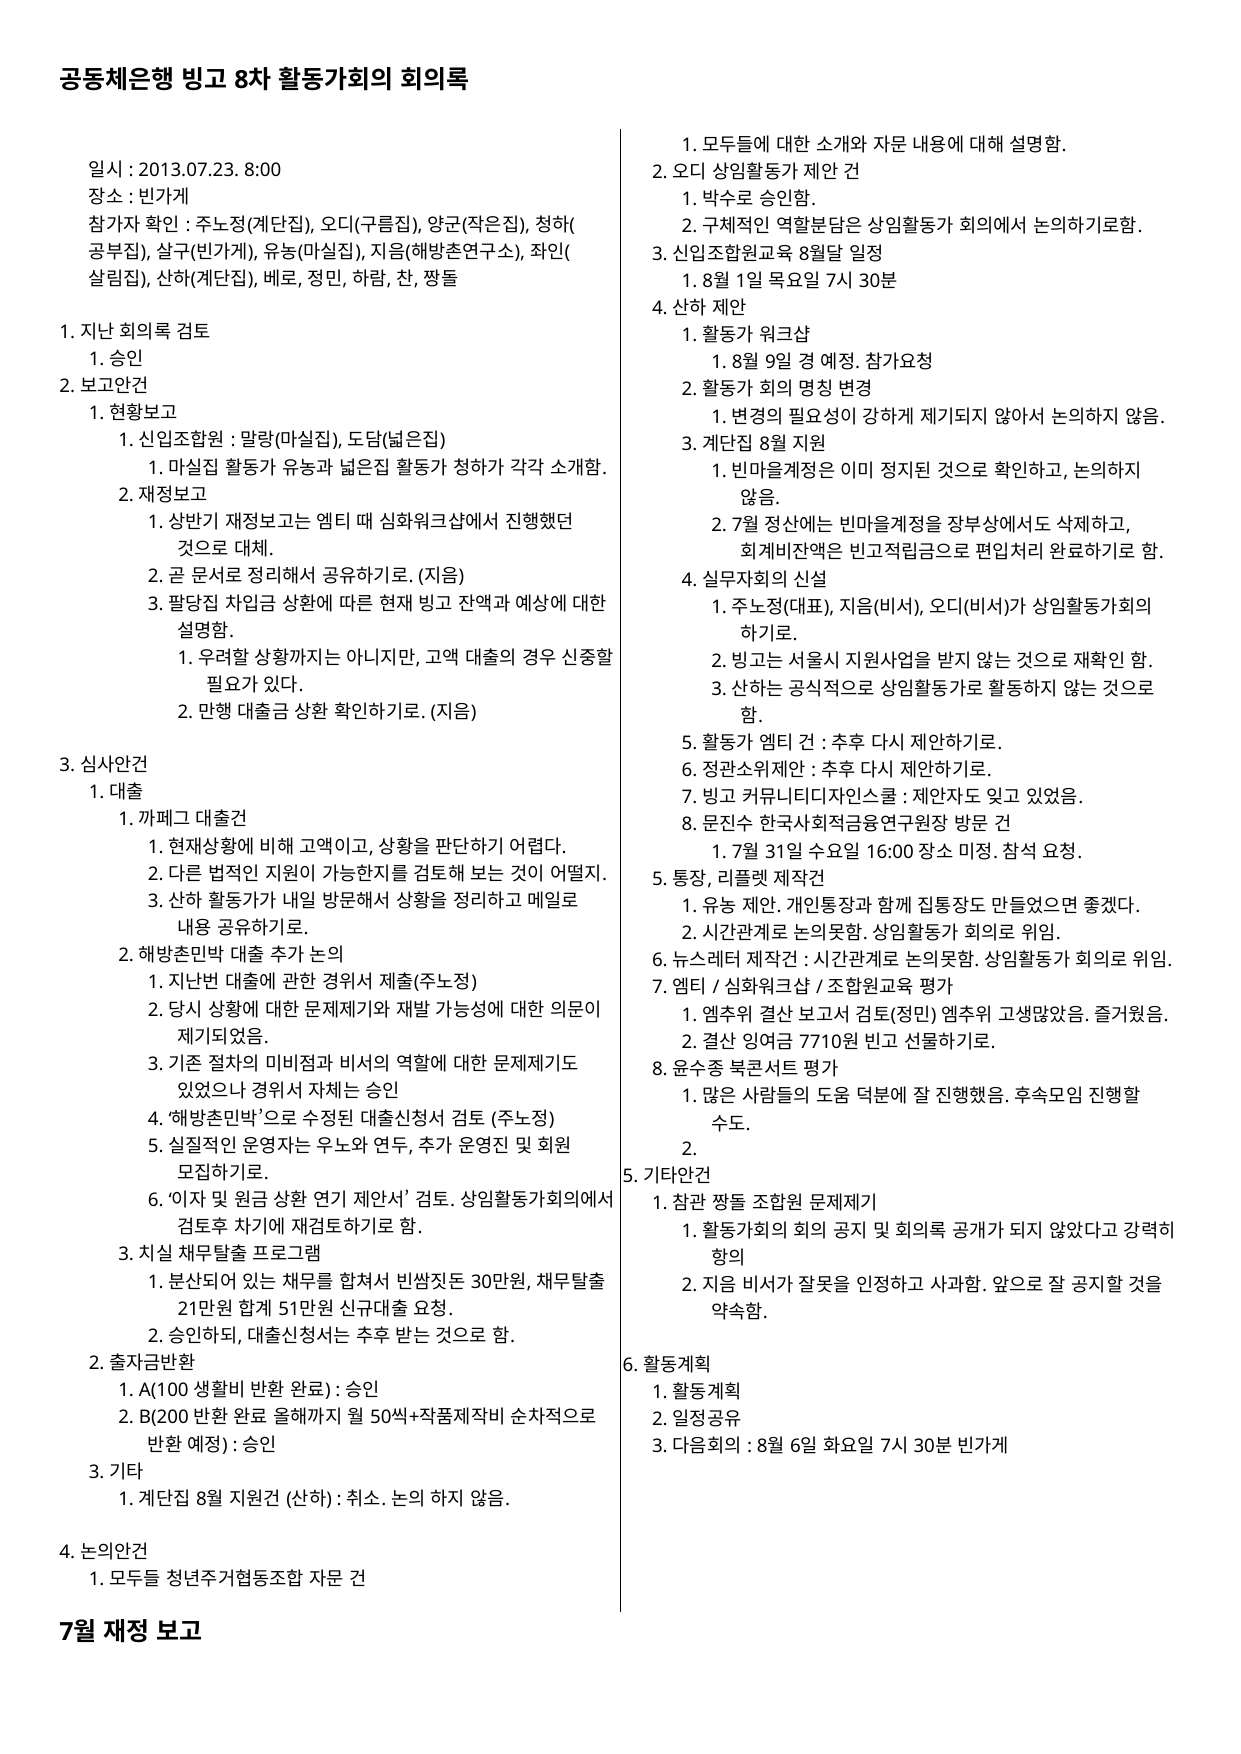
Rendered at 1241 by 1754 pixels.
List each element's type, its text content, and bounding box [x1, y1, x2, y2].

list 대출 [88, 777, 618, 804]
list 우려할 상황까지는 아니지만, 고액 대출의 경우 신중할 필요가 있다. [177, 643, 618, 697]
list 지음 비서가 잘못을 인정하고 사과함. 앞으로 잘 공지할 것을 약속함. [681, 1269, 1181, 1324]
list ‘이자 및 원금 상환 연기 제안서’ 검토. 상임활동가회의에서 검토후 차기에 재검토하기로 함. [148, 1185, 618, 1239]
list 참관 짱돌 조합원 문제제기 [652, 1188, 1181, 1215]
list 논의안건 [59, 1536, 618, 1564]
list 모두들에 대한 소개와 자문 내용에 대해 설명함. [681, 129, 1181, 157]
list 8월 1일 목요일 7시 30분 [681, 265, 1181, 292]
list 결산 잉여금 7710원 빈고 선물하기로. [681, 1027, 1181, 1054]
list 문진수 한국사회적금융연구원장 방문 건 [681, 809, 1181, 836]
list 현황보고 [88, 398, 618, 425]
list 엠티 / 심화워크샵 / 조합원교육 평가 [652, 972, 1181, 999]
list 신입조합원교육 8월달 일정 [652, 238, 1181, 265]
list 까페그 대출건 [118, 804, 618, 831]
list 팔당집 차입금 상환에 따른 현재 빙고 잔액과 예상에 대한 설명함. [148, 588, 618, 643]
list 통장, 리플렛 제작건 [652, 863, 1181, 891]
list 현재상황에 비해 고액이고, 상황을 판단하기 어렵다. [148, 831, 618, 858]
list 지난 회의록 검토 [59, 316, 618, 343]
list 8월 9일 경 예정. 참가요청 [711, 347, 1181, 374]
list 곧 문서로 정리해서 공유하기로. (지음) [148, 561, 618, 588]
list 공동체은행 빙고 8차 활동가회의 회의록 [21, 59, 1181, 95]
list 일시 : 2013.07.23. 8:00 [59, 155, 618, 182]
list 산하 제안 [652, 292, 1181, 320]
list ‘해방촌민박’으로 수정된 대출신청서 검토 (주노정) [148, 1103, 618, 1130]
list 상반기 재정보고는 엠티 때 심화워크샵에서 진행했던 것으로 대체. [148, 507, 618, 561]
list 활동계획 [622, 1349, 1181, 1377]
list 정관소위제안 : 추후 다시 제안하기로. [681, 755, 1181, 782]
list 활동가 엠티 건 : 추후 다시 제안하기로. [681, 727, 1181, 755]
list 당시 상황에 대한 문제제기와 재발 가능성에 대한 의문이 제기되었음. [148, 994, 618, 1049]
list 활동가 워크샵 [681, 320, 1181, 347]
list 해방촌민박 대출 추가 논의 [118, 940, 618, 967]
list 지난번 대출에 관한 경위서 제출(주노정) [148, 967, 618, 994]
list 분산되어 있는 채무를 합쳐서 빈쌈짓돈 30만원, 채무탈출 21만원 합계 51만원 신규대출 요청. [148, 1266, 618, 1321]
list 빈마을계정은 이미 정지된 것으로 확인하고, 논의하지 않음. [711, 456, 1181, 510]
list 계단집 8월 지원건 (산하) : 취소. 논의 하지 않음. [118, 1484, 618, 1511]
list 엠추위 결산 보고서 검토(정민) 엠추위 고생많았음. 즐거웠음. [681, 999, 1181, 1027]
list 변경의 필요성이 강하게 제기되지 않아서 논의하지 않음. [711, 401, 1181, 428]
list 마실집 활동가 유농과 넓은집 활동가 청하가 각각 소개함. [148, 452, 618, 479]
list 만행 대출금 상환 확인하기로. (지음) [177, 697, 618, 724]
list 활동계획 [652, 1377, 1181, 1404]
list 다른 법적인 지원이 가능한지를 검토해 보는 것이 어떨지. [148, 858, 618, 886]
list 참가자 확인 : 주노정(계단집), 오디(구름집), 양군(작은집), 청하(공부집), 살구(빈가게), 유농(마실집), 지음(해방촌연구소), 좌인(살림집), 산하(계단집), 베로, 정민, 하람, 찬, 짱돌 [59, 209, 618, 291]
list 윤수종 북콘서트 평가 [652, 1054, 1181, 1081]
list 활동가회의 회의 공지 및 회의록 공개가 되지 않았다고 강력히 항의 [681, 1215, 1181, 1269]
list 시간관계로 논의못함. 상임활동가 회의로 위임. [681, 918, 1181, 945]
list 7월 정산에는 빈마을계정을 장부상에서도 삭제하고, 회계비잔액은 빈고적립금으로 편입처리 완료하기로 함. [711, 510, 1181, 564]
list 일정공유 [652, 1404, 1181, 1431]
list 박수로 승인함. [681, 184, 1181, 211]
list 빙고는 서울시 지원사업을 받지 않는 것으로 재확인 함. [711, 646, 1181, 673]
list 모두들 청년주거협동조합 자문 건 [88, 1564, 618, 1591]
list B(200 반환 완료 올해까지 월 50씩+작품제작비 순차적으로 반환 예정) : 승인 [118, 1402, 618, 1457]
list 빙고 커뮤니티디자인스쿨 : 제안자도 잊고 있었음. [681, 782, 1181, 809]
list 기존 절차의 미비점과 비서의 역할에 대한 문제제기도 있었으나 경위서 자체는 승인 [148, 1049, 618, 1103]
list 재정보고 [118, 479, 618, 507]
list 기타 [88, 1457, 618, 1484]
list 뉴스레터 제작건 : 시간관계로 논의못함. 상임활동가 회의로 위임. [652, 945, 1181, 972]
list 출자금반환 [88, 1348, 618, 1375]
list 장소 : 빈가게 [59, 182, 618, 209]
list 많은 사람들의 도움 덕분에 잘 진행했음. 후속모임 진행할 수도. [681, 1081, 1181, 1135]
list 유농 제안. 개인통장과 함께 집통장도 만들었으면 좋겠다. [681, 891, 1181, 918]
list 보고안건 [59, 371, 618, 398]
list 심사안건 [59, 750, 618, 777]
list 활동가 회의 명칭 변경 [681, 374, 1181, 401]
list 오디 상임활동가 제안 건 [652, 157, 1181, 184]
list 7월 31일 수요일 16:00 장소 미정. 참석 요청. [711, 836, 1181, 863]
list 승인하되, 대출신청서는 추후 받는 것으로 함. [148, 1321, 618, 1348]
list 기타안건 [622, 1161, 1181, 1188]
list 산하는 공식적으로 상임활동가로 활동하지 않는 것으로 함. [711, 673, 1181, 727]
list A(100 생활비 반환 완료) : 승인 [118, 1375, 618, 1402]
list 신입조합원 : 말랑(마실집), 도담(넓은집) [118, 425, 618, 452]
list 산하 활동가가 내일 방문해서 상황을 정리하고 메일로 내용 공유하기로. [148, 886, 618, 940]
list 치실 채무탈출 프로그램 [118, 1239, 618, 1266]
list 실질적인 운영자는 우노와 연두, 추가 운영진 및 회원 모집하기로. [148, 1130, 618, 1185]
list 계단집 8월 지원 [681, 428, 1181, 456]
list 승인 [88, 343, 618, 371]
list 다음회의 : 8월 6일 화요일 7시 30분 빈가게 [652, 1431, 1181, 1458]
list 7월 재정 보고 [21, 1611, 1181, 1648]
list 주노정(대표), 지음(비서), 오디(비서)가 상임활동가회의 하기로. [711, 592, 1181, 646]
list 실무자회의 신설 [681, 564, 1181, 592]
list 구체적인 역할분담은 상임활동가 회의에서 논의하기로함. [681, 211, 1181, 238]
